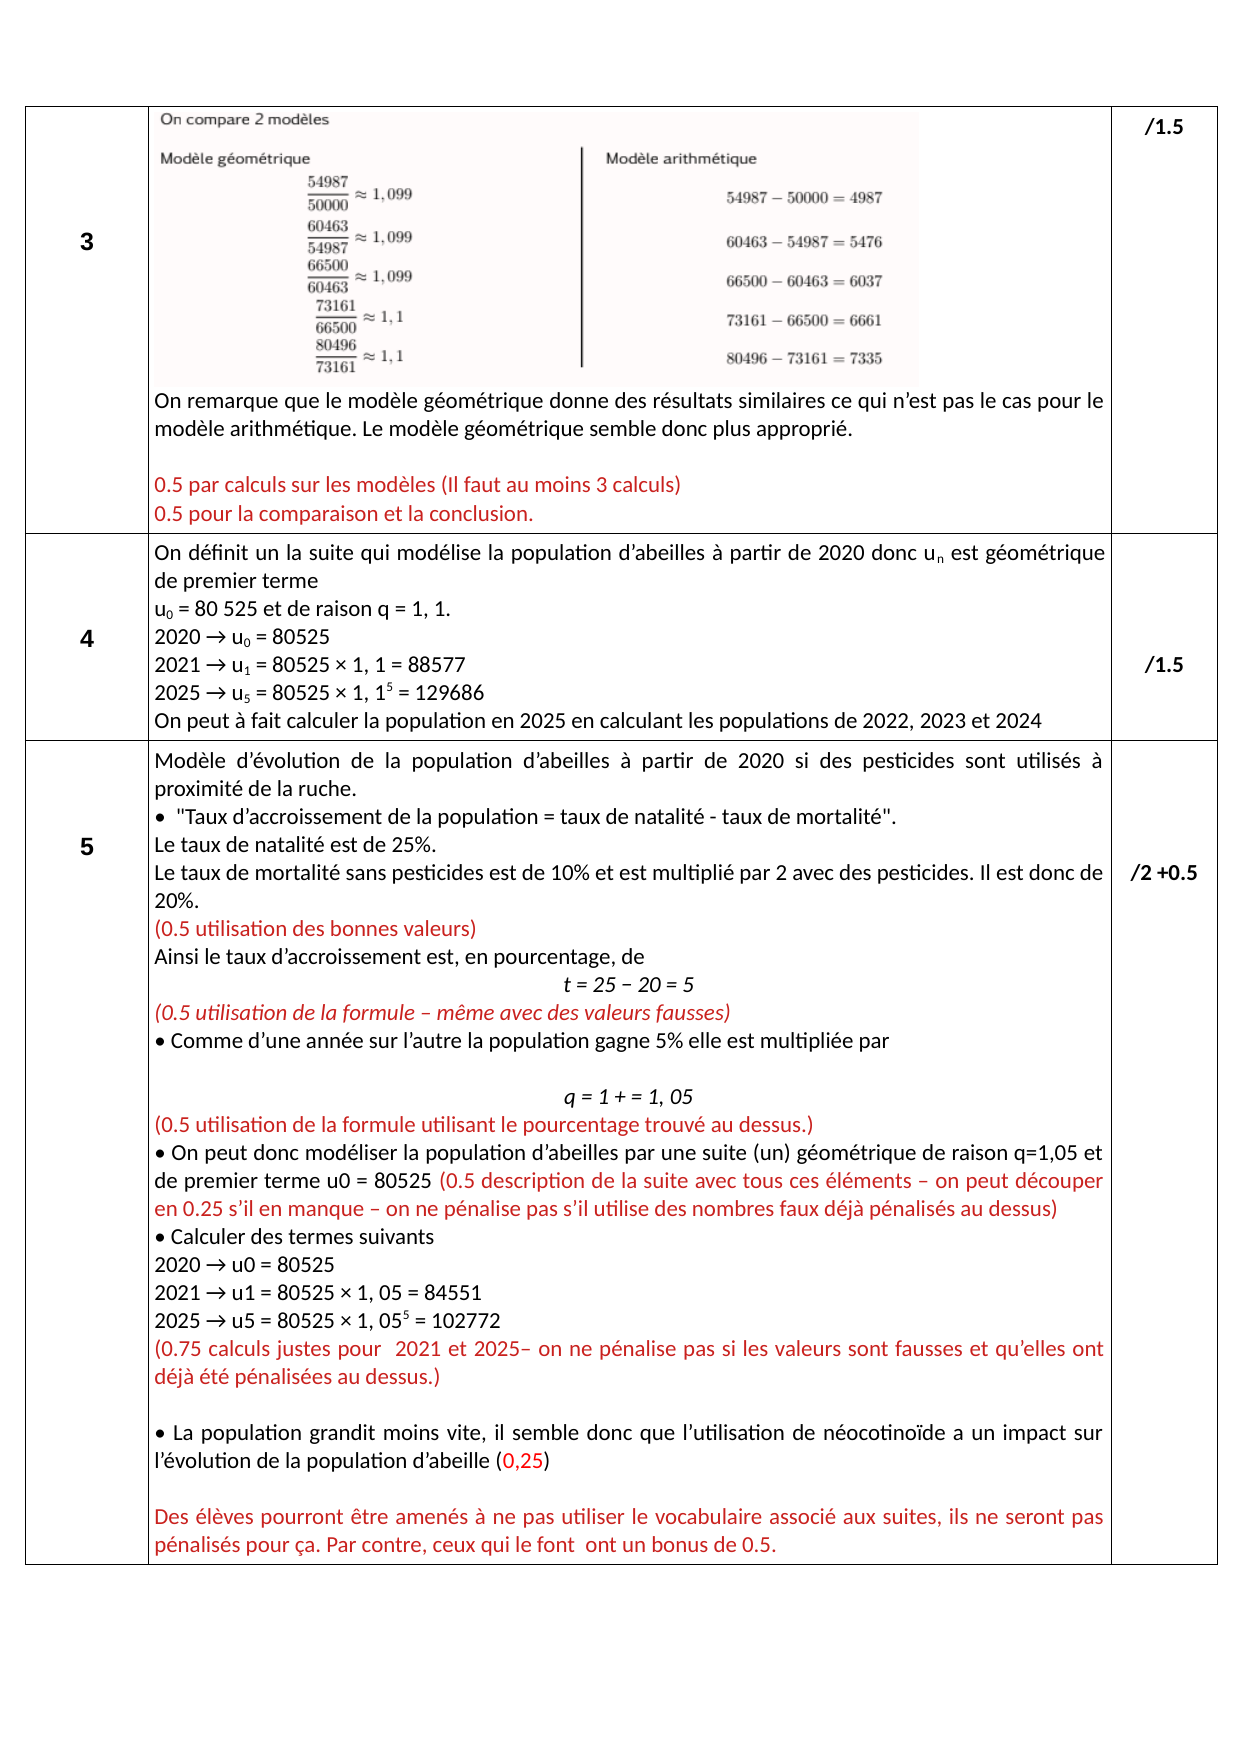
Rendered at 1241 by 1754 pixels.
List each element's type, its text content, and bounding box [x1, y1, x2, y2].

table_cell On remarque que le modèle géométrique donne des résultats similaires ce qui n’est pas le cas pour le modèle arithmétique. Le modèle géométrique semble donc plus approprié. 0.5 par calculs sur les modèles (Il faut au moins 3 calculs) 0.5 pour la comparaison et la conclusion. [149, 107, 1111, 532]
table_cell /1.5 [1112, 534, 1217, 740]
table_cell /1.5 [1112, 107, 1217, 532]
table_cell On définit un la suite qui modélise la population d’abeilles à partir de 2020 donc un est géométrique de premier terme u0 = 80 525 et de raison q = 1, 1. 2020 → u0 = 80525 2021 → u1 = 80525 × 1, 1 = 88577 2025 → u5 = 80525 × 1, 15 = 129686 On peut à fait calculer la population en 2025 en calculant les populations de 2022, 2023 et 2024 [149, 534, 1111, 740]
table_cell Modèle d’évolution de la population d’abeilles à partir de 2020 si des pesticides sont utilisés à proximité de la ruche. • "Taux d’accroissement de la population = taux de natalité - taux de mortalité". Le taux de natalité est de 25%. Le taux de mortalité sans pesticides est de 10% et est multiplié par 2 avec des pesticides. Il est donc de 20%. (0.5 utilisation des bonnes valeurs) Ainsi le taux d’accroissement est, en pourcentage, de t = 25 − 20 = 5 (0.5 utilisation de la formule – même avec des valeurs fausses) • Comme d’une année sur l’autre la population gagne 5% elle est multipliée par q = 1 + = 1, 05 (0.5 utilisation de la formule utilisant le pourcentage trouvé au dessus.) • On peut donc modéliser la population d’abeilles par une suite (un) géométrique de raison q=1,05 et de premier terme u0 = 80525 (0.5 description de la suite avec tous ces éléments – on peut découper en 0.25 s’il en manque – on ne pénalise pas s’il utilise des nombres faux déjà pénalisés au dessus) • Calculer des termes suivants 2020 → u0 = 80525 2021 → u1 = 80525 × 1, 05 = 84551 2025 → u5 = 80525 × 1, 055 = 102772 (0.75 calculs justes pour 2021 et 2025– on ne pénalise pas si les valeurs sont fausses et qu’elles ont déjà été pénalisées au dessus.) • La population grandit moins vite, il semble donc que l’utilisation de néocotinoïde a un impact sur l’évolution de la population d’abeille (0,25) Des élèves pourront être amenés à ne pas utiliser le vocabulaire associé aux suites, ils ne seront pas pénalisés pour ça. Par contre, ceux qui le font ont un bonus de 0.5. [149, 741, 1111, 1564]
table_cell 4 [26, 534, 148, 740]
table_cell 3 [26, 107, 148, 532]
table_cell /2 +0.5 [1112, 741, 1217, 1564]
table_cell 5 [26, 741, 148, 1564]
